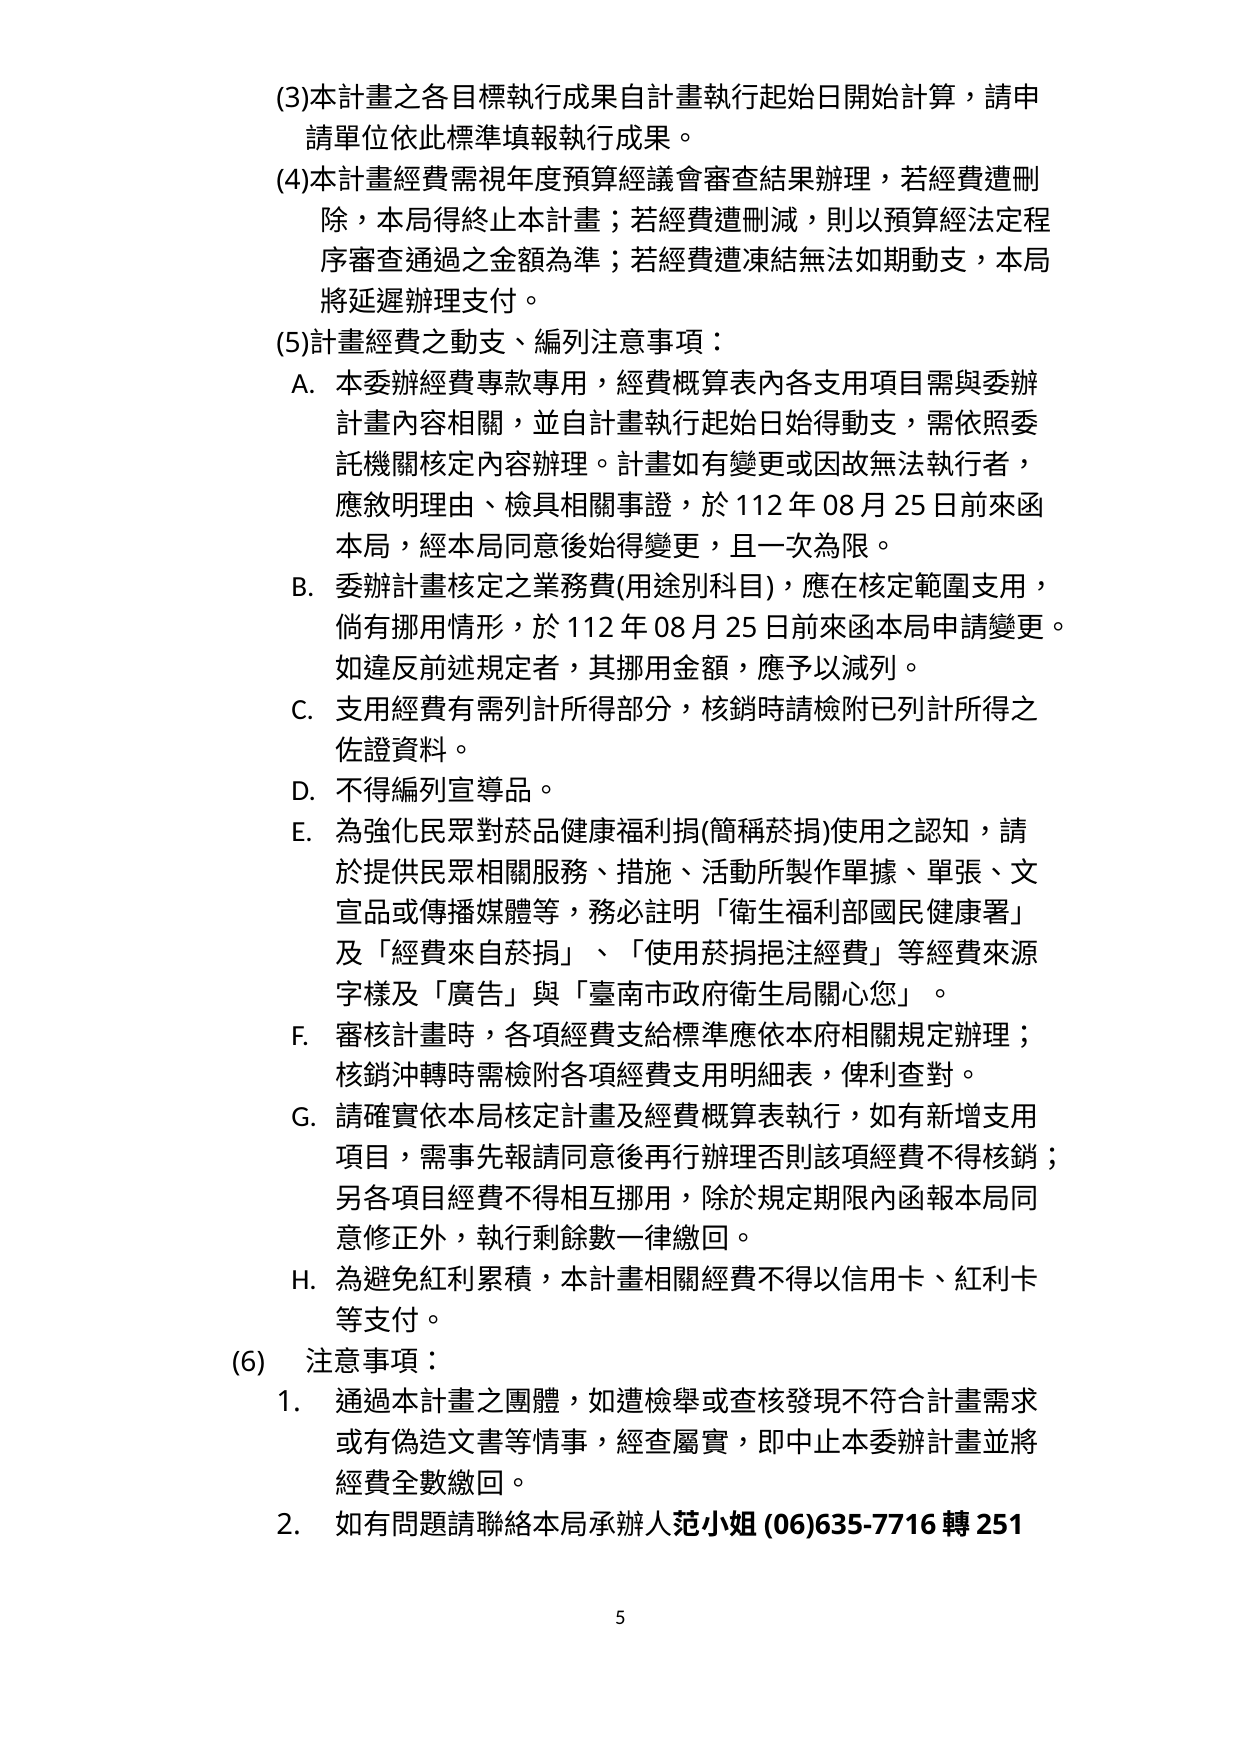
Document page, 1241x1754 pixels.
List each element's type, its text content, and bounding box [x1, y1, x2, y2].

list 本委辦經費專款專用，經費概算表內各支用項目需與委辦計畫內容相關，並自計畫執行起始日始得動支，需依照委託機關核定內容辦理。計畫如有變更或因故無法執行者，應敘明理由、檢具相關事證，於112年08月25日前來函本局，經本局同意後始得變更，且一次為限。 [291, 360, 1053, 564]
list 請確實依本局核定計畫及經費概算表執行，如有新增支用項目，需事先報請同意後再行辦理否則該項經費不得核銷；另各項目經費不得相互挪用，除於規定期限內函報本局同意修正外，執行剩餘數一律繳回。 [291, 1094, 1053, 1257]
list 委辦計畫核定之業務費(用途別科目)，應在核定範圍支用，倘有挪用情形，於112年08月25日前來函本局申請變更。如違反前述規定者，其挪用金額，應予以減列。 [291, 564, 1053, 687]
text (5)計畫經費之動支、編列注意事項： [276, 319, 1053, 360]
list 為強化民眾對菸品健康福利捐(簡稱菸捐)使用之認知，請於提供民眾相關服務、措施、活動所製作單據、單張、文宣品或傳播媒體等，務必註明「衛生福利部國民健康署」及「經費來自菸捐」、「使用菸捐挹注經費」等經費來源字樣及「廣告」與「臺南市政府衛生局關心您」。 [291, 809, 1053, 1012]
list 審核計畫時，各項經費支給標準應依本府相關規定辦理；核銷沖轉時需檢附各項經費支用明細表，俾利查對。 [291, 1012, 1053, 1094]
list 注意事項： [232, 1338, 1053, 1379]
list 如有問題請聯絡本局承辦人范小姐 (06)635-7716轉251 [276, 1502, 1053, 1543]
list 通過本計畫之團體，如遭檢舉或查核發現不符合計畫需求或有偽造文書等情事，經查屬實，即中止本委辦計畫並將經費全數繳回。 [276, 1379, 1053, 1502]
text (3)本計畫之各目標執行成果自計畫執行起始日開始計算，請申請單位依此標準填報執行成果。 [276, 75, 1053, 157]
list 不得編列宣導品。 [291, 768, 1053, 809]
list 為避免紅利累積，本計畫相關經費不得以信用卡、紅利卡等支付。 [291, 1257, 1053, 1338]
text (4)本計畫經費需視年度預算經議會審查結果辦理，若經費遭刪除，本局得終止本計畫；若經費遭刪減，則以預算經法定程序審查通過之金額為準；若經費遭凍結無法如期動支，本局將延遲辦理支付。 [276, 157, 1053, 319]
list 支用經費有需列計所得部分，核銷時請檢附已列計所得之佐證資料。 [291, 687, 1053, 768]
